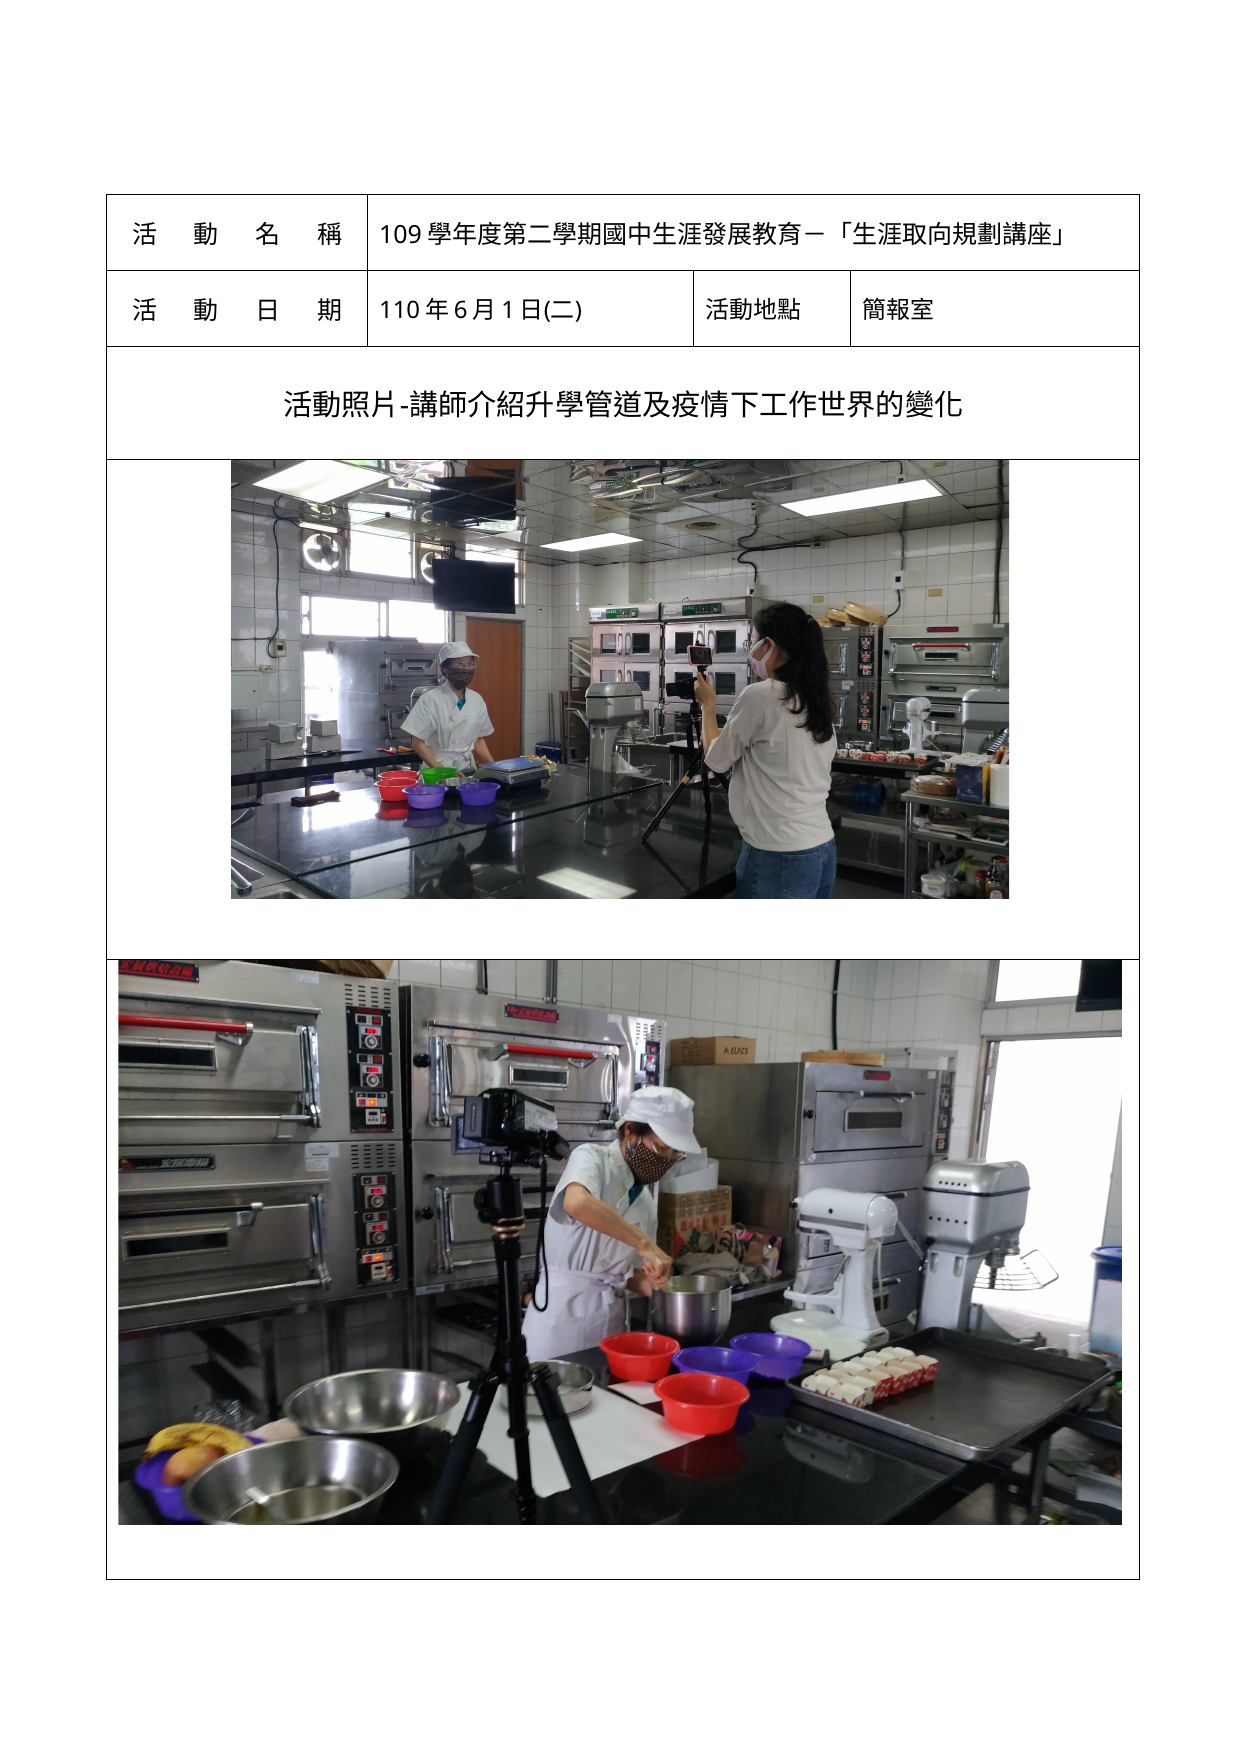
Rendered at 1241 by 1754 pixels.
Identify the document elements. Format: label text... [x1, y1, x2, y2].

table_cell 活動照片-講師介紹升學管道及疫情下工作世界的變化 [107, 347, 1139, 459]
table_cell 110年6月1日(二) [368, 271, 693, 346]
picture [231, 460, 1010, 899]
table_header 109學年度第二學期國中生涯發展教育－「生涯取向規劃講座」 [368, 195, 1139, 270]
table_cell [107, 460, 1139, 959]
table_cell [107, 960, 1139, 1579]
table_header 活動名稱 [107, 195, 367, 270]
table_cell 活動日期 [107, 271, 367, 346]
table_cell 活動地點 [694, 271, 850, 346]
table_cell 簡報室 [851, 271, 1139, 346]
picture [118, 960, 1122, 1525]
